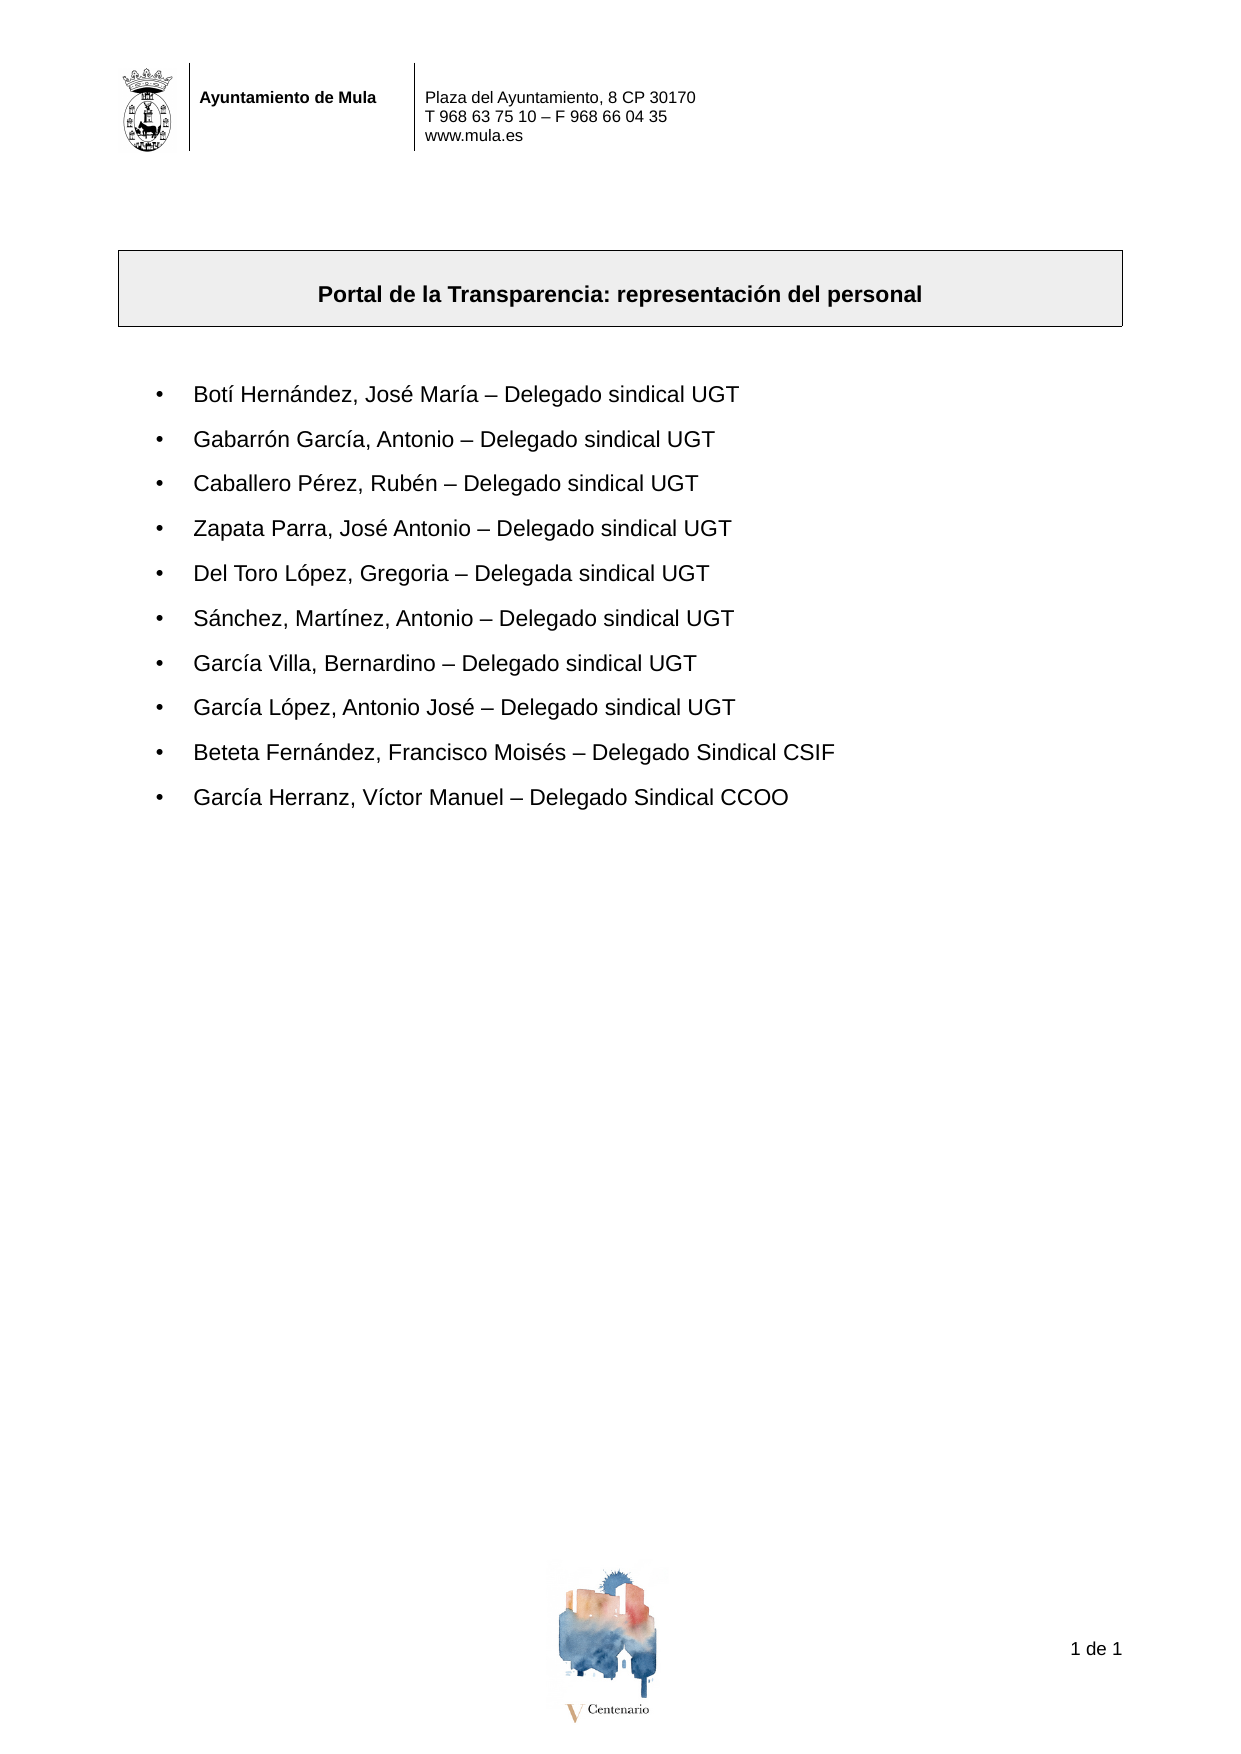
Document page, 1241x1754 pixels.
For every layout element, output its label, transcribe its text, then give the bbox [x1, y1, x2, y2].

list García López, Antonio José – Delegado sindical UGT [156, 694, 1122, 721]
list Sánchez, Martínez, Antonio – Delegado sindical UGT [156, 605, 1122, 631]
list Botí Hernández, José María – Delegado sindical UGT [156, 381, 1122, 407]
list García Herranz, Víctor Manuel – Delegado Sindical CCOO [156, 784, 1122, 810]
list Zapata Parra, José Antonio – Delegado sindical UGT [156, 515, 1122, 541]
picture [117, 68, 177, 153]
list Gabarrón García, Antonio – Delegado sindical UGT [156, 426, 1122, 452]
list Del Toro López, Gregoria – Delegada sindical UGT [156, 560, 1122, 586]
table_header Portal de la Transparencia: representación del personal [119, 251, 1122, 326]
list García Villa, Bernardino – Delegado sindical UGT [156, 649, 1122, 676]
list Caballero Pérez, Rubén – Delegado sindical UGT [156, 470, 1122, 497]
picture [546, 1559, 669, 1731]
list Beteta Fernández, Francisco Moisés – Delegado Sindical CSIF [156, 739, 1122, 765]
